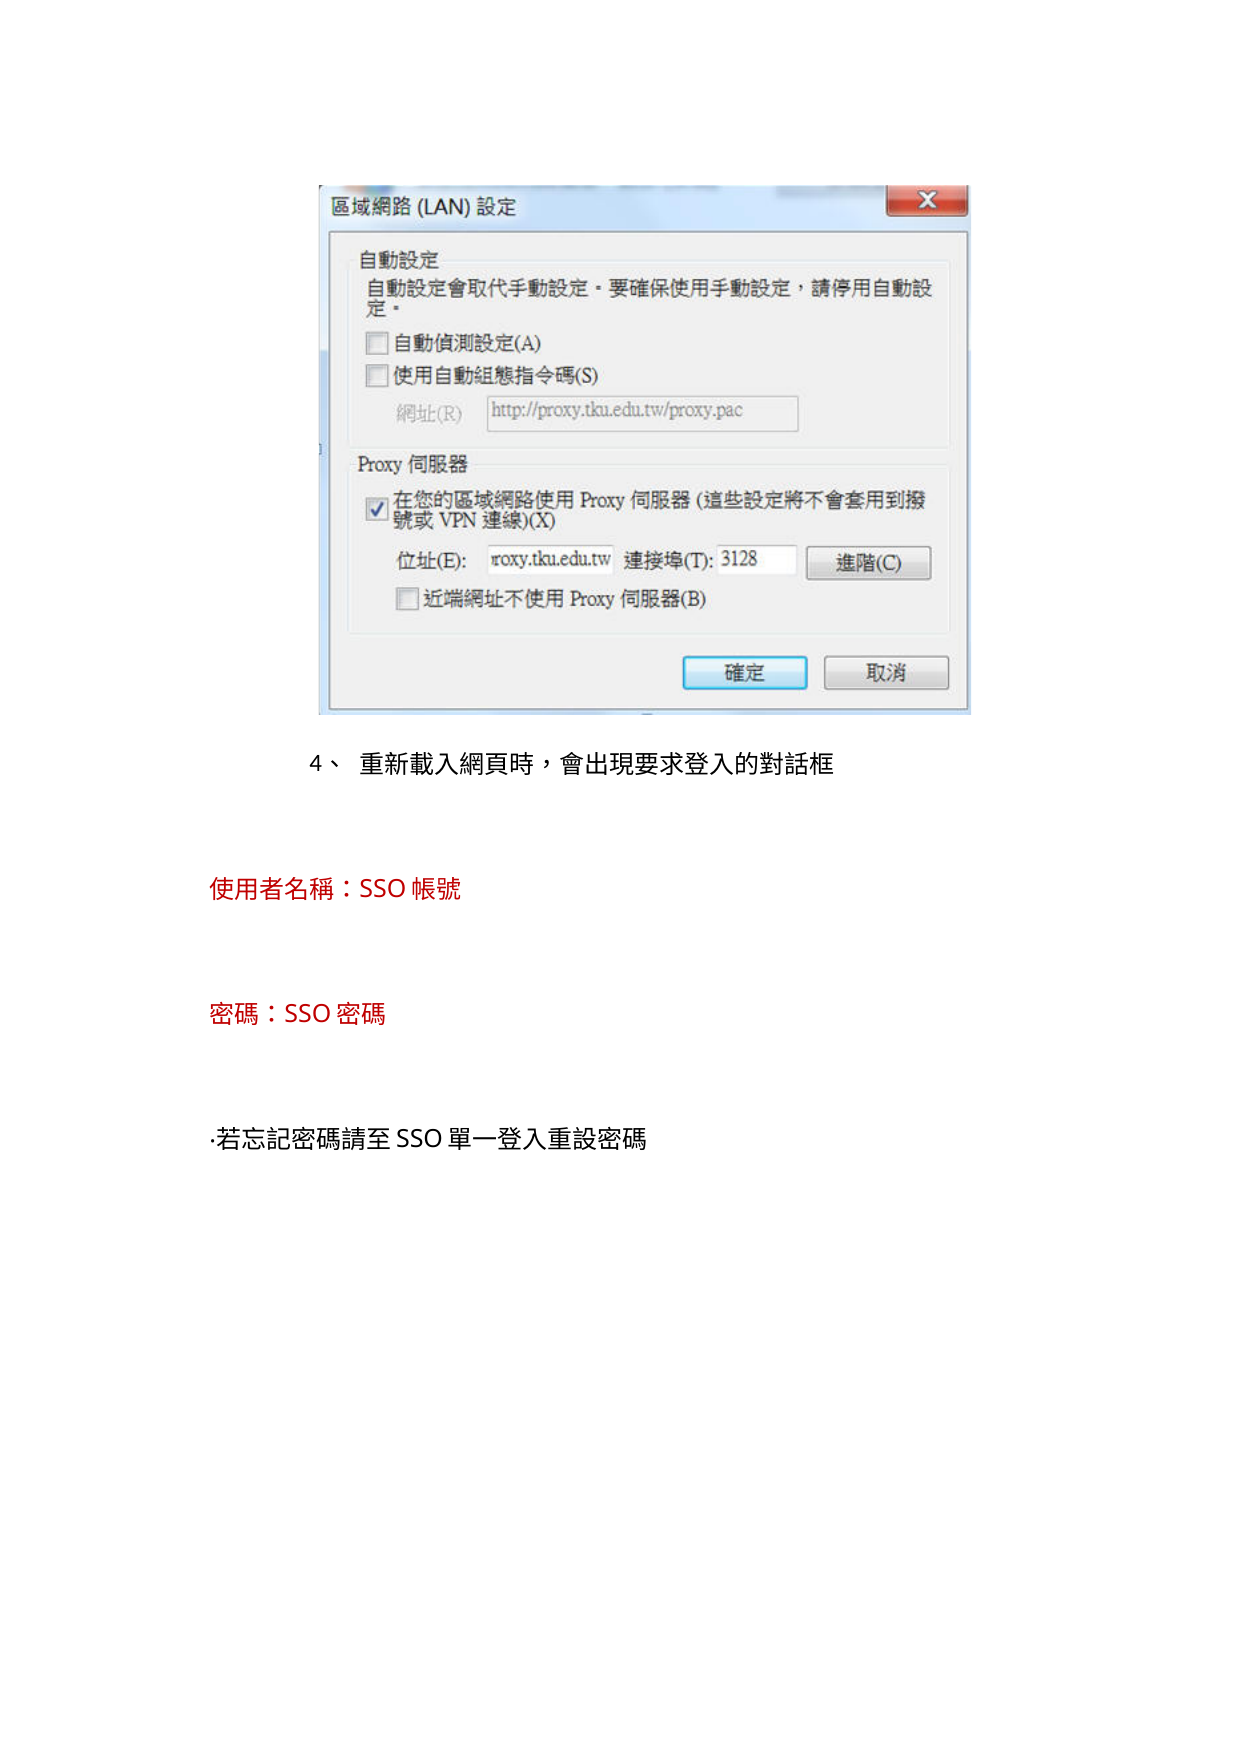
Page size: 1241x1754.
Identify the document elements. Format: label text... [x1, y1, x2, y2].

text 使用者名稱：SSO帳號 [209, 846, 1165, 908]
text 密碼：SSO密碼 [209, 971, 1165, 1033]
list 重新載入網頁時，會出現要求登入的對話框 [309, 721, 1181, 783]
text ‧若忘記密碼請至SSO單一登入重設密碼 [209, 1096, 1165, 1158]
